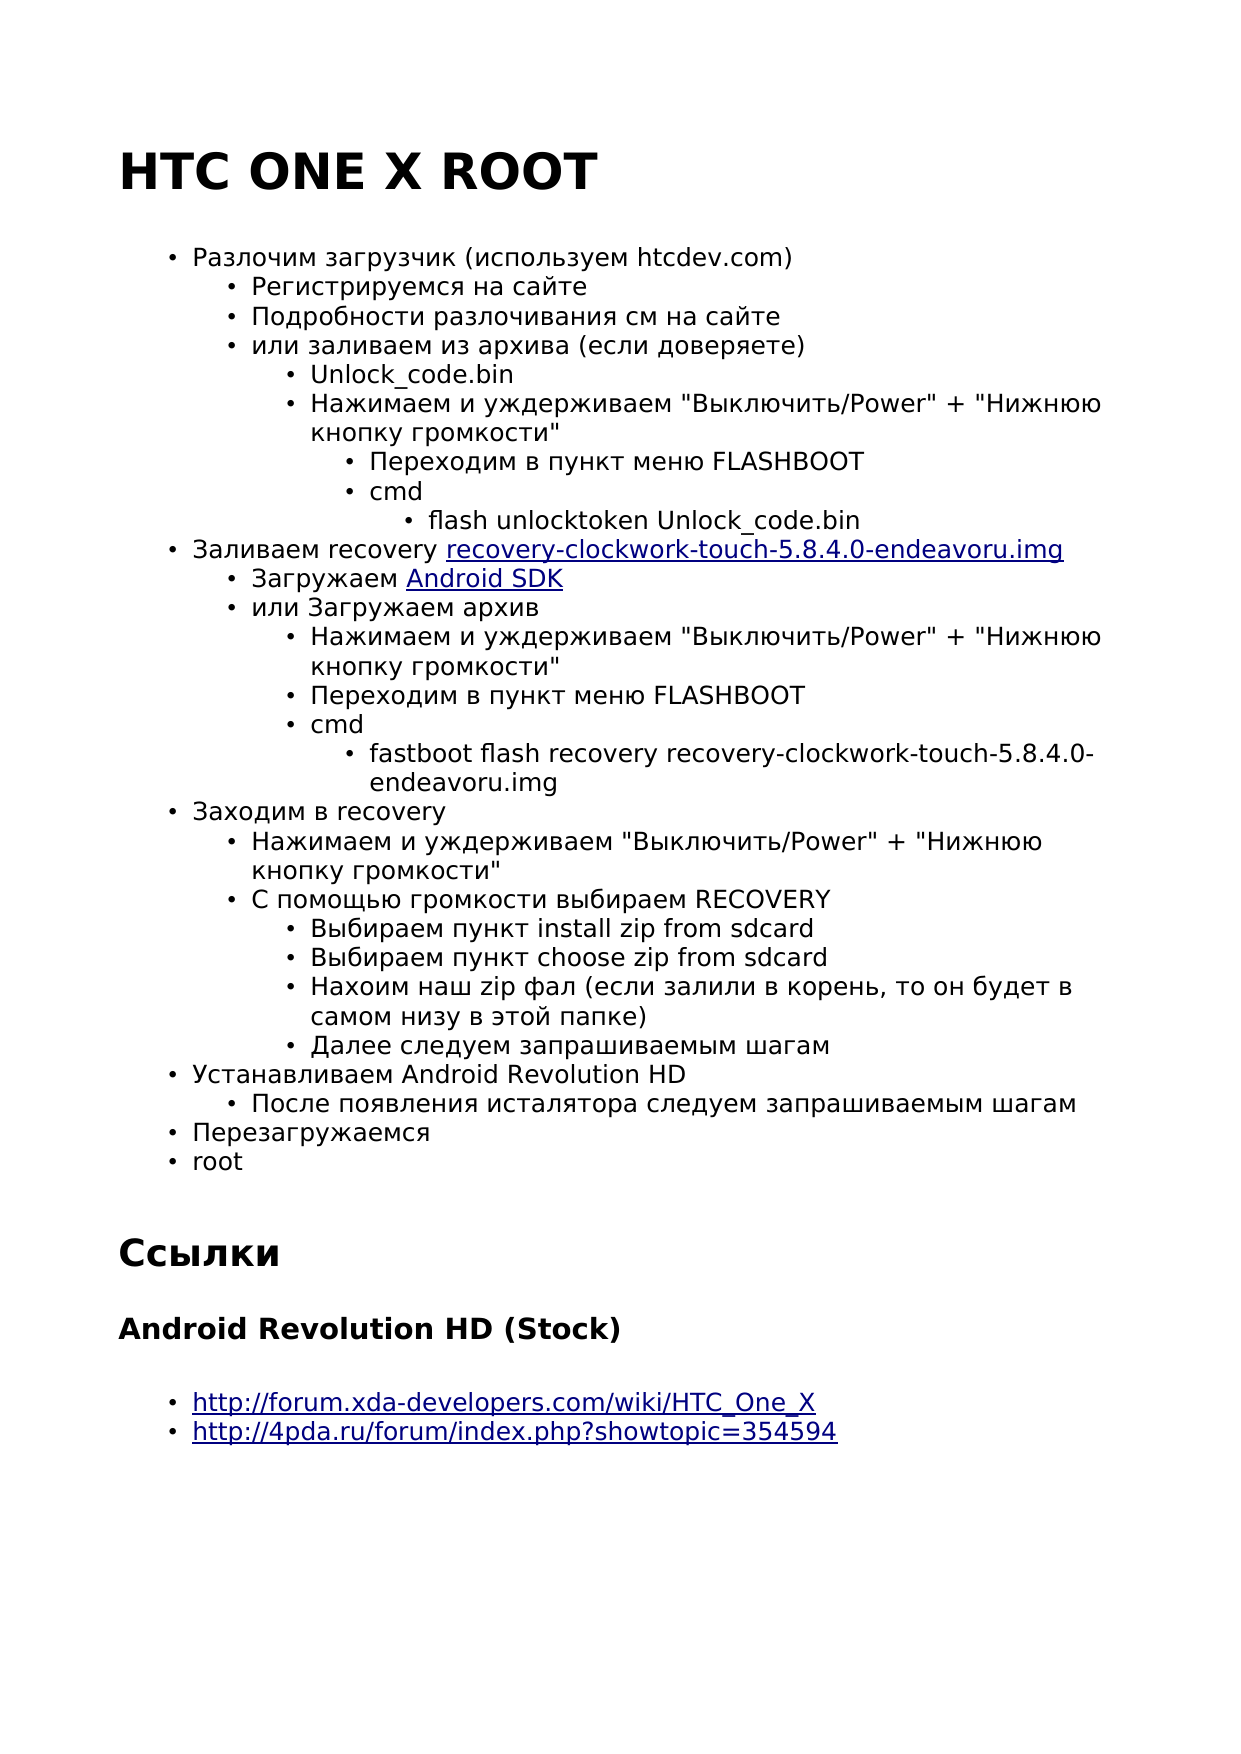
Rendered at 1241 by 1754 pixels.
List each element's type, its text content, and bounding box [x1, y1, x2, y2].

list Подробности разлочивания см на сайте [236, 302, 1122, 331]
list Выбираем пункт choose zip from sdcard [295, 943, 1122, 972]
list Разлочим загрузчик (используем htcdev.com) [177, 243, 1122, 272]
list cmd [354, 477, 1122, 506]
list Регистрируемся на сайте [236, 272, 1122, 302]
list Устанавливаем Android Revolution HD [177, 1060, 1122, 1089]
list root [177, 1147, 1122, 1177]
list Перезагружаемся [177, 1118, 1122, 1147]
list Переходим в пункт меню FLASHBOOT [354, 447, 1122, 477]
list Переходим в пункт меню FLASHBOOT [295, 681, 1122, 710]
list или заливаем из архива (если доверяете) [236, 331, 1122, 360]
list Нажимаем и уждерживаем "Выключить/Power" + "Нижнюю кнопку громкости" [295, 622, 1122, 681]
subtitle HTC ONE X ROOT [118, 143, 1122, 201]
list Далее следуем запрашиваемым шагам [295, 1031, 1122, 1060]
list Нажимаем и уждерживаем "Выключить/Power" + "Нижнюю кнопку громкости" [295, 389, 1122, 447]
list flash unlocktoken Unlock_code.bin [413, 506, 1122, 535]
list После появления исталятора следуем запрашиваемым шагам [236, 1089, 1122, 1118]
subtitle Android Revolution HD (Stock) [118, 1312, 1122, 1346]
list Нахоим наш zip фал (если залили в корень, то он будет в самом низу в этой папке) [295, 972, 1122, 1031]
list fastboot flash recovery recovery-clockwork-touch-5.8.4.0-endeavoru.img [354, 739, 1122, 797]
list http://4pda.ru/forum/index.php?showtopic=354594 [177, 1417, 1122, 1447]
list http://forum.xda-developers.com/wiki/HTC_One_X [177, 1388, 1122, 1417]
list Unlock_code.bin [295, 360, 1122, 389]
list Нажимаем и уждерживаем "Выключить/Power" + "Нижнюю кнопку громкости" [236, 827, 1122, 885]
list cmd [295, 710, 1122, 739]
list Выбираем пункт install zip from sdcard [295, 914, 1122, 943]
list Заходим в recovery [177, 797, 1122, 827]
list Заливаем recovery recovery-clockwork-touch-5.8.4.0-endeavoru.img [177, 535, 1122, 564]
list С помощью громкости выбираем RECOVERY [236, 885, 1122, 914]
list или Загружаем архив [236, 593, 1122, 622]
list Загружаем Android SDK [236, 564, 1122, 593]
subtitle Ссылки [118, 1231, 1122, 1275]
